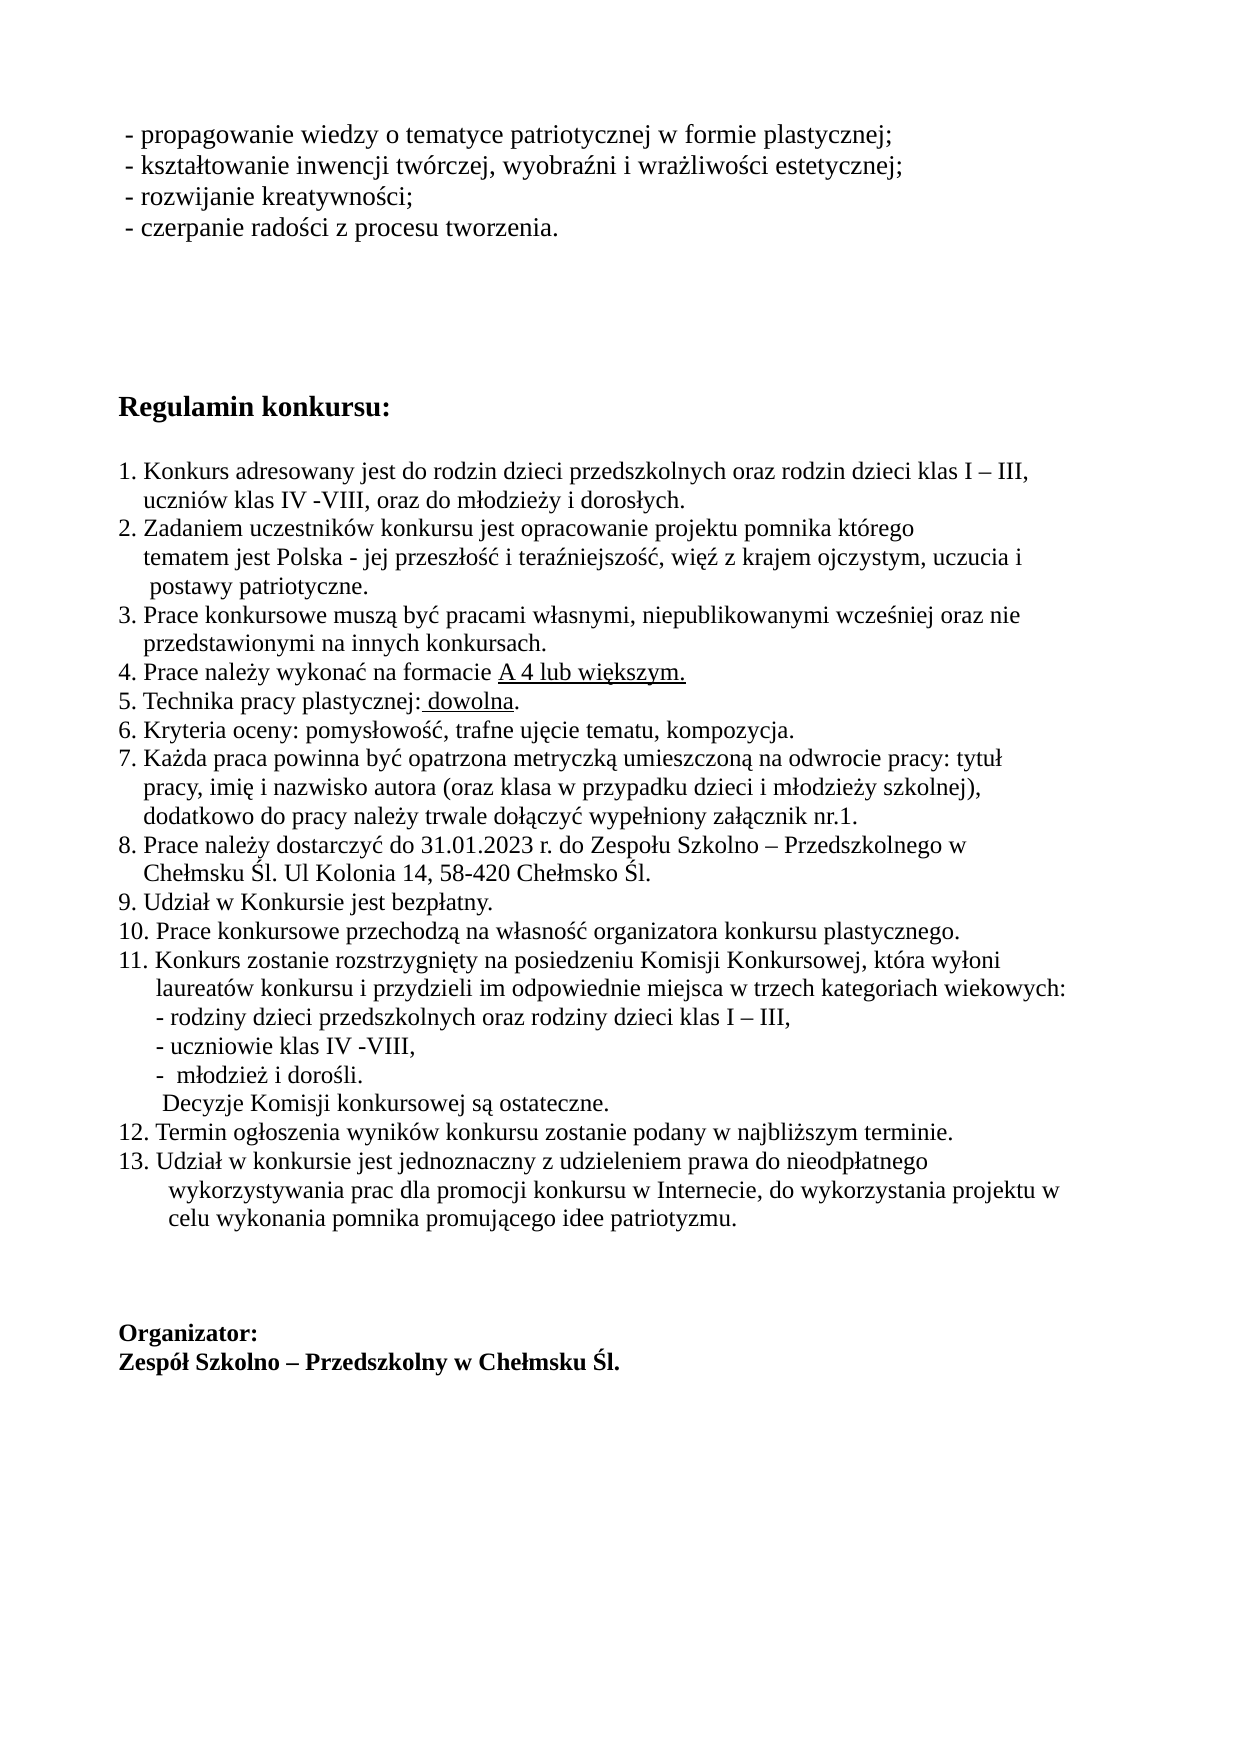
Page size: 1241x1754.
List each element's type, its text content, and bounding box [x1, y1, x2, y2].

text uczniów klas IV -VIII, oraz do młodzieży i dorosłych. [118, 485, 1122, 513]
text wykorzystywania prac dla promocji konkursu w Internecie, do wykorzystania projektu w [118, 1175, 1122, 1203]
text Chełmsku Śl. Ul Kolonia 14, 58-420 Chełmsko Śl. [118, 858, 1122, 887]
text 5. Technika pracy plastycznej: dowolna. [118, 686, 1122, 715]
text - uczniowie klas IV -VIII, [118, 1031, 1122, 1060]
text Regulamin konkursu: [118, 389, 1122, 422]
text Organizator: [118, 1318, 1122, 1347]
text 1. Konkurs adresowany jest do rodzin dzieci przedszkolnych oraz rodzin dzieci klas I – III, [118, 456, 1122, 485]
text postawy patriotyczne. [118, 571, 1122, 600]
text 12. Termin ogłoszenia wyników konkursu zostanie podany w najbliższym terminie. [118, 1117, 1122, 1146]
text - młodzież i dorośli. [118, 1060, 1122, 1088]
text 11. Konkurs zostanie rozstrzygnięty na posiedzeniu Komisji Konkursowej, która wyłoni [118, 945, 1122, 973]
text 13. Udział w konkursie jest jednoznaczny z udzieleniem prawa do nieodpłatnego [118, 1146, 1122, 1175]
text 9. Udział w Konkursie jest bezpłatny. [118, 887, 1122, 916]
text 4. Prace należy wykonać na formacie A 4 lub większym. [118, 657, 1122, 686]
text tematem jest Polska - jej przeszłość i teraźniejszość, więź z krajem ojczystym, uczucia i [118, 542, 1122, 571]
text laureatów konkursu i przydzieli im odpowiednie miejsca w trzech kategoriach wiekowych: [118, 973, 1122, 1002]
text celu wykonania pomnika promującego idee patriotyzmu. [118, 1203, 1122, 1232]
text przedstawionymi na innych konkursach. [118, 628, 1122, 657]
text - propagowanie wiedzy o tematyce patriotycznej w formie plastycznej; [118, 118, 1122, 149]
text Decyzje Komisji konkursowej są ostateczne. [118, 1088, 1122, 1117]
text dodatkowo do pracy należy trwale dołączyć wypełniony załącznik nr.1. [118, 801, 1122, 830]
text 8. Prace należy dostarczyć do 31.01.2023 r. do Zespołu Szkolno – Przedszkolnego w [118, 830, 1122, 858]
text - rodziny dzieci przedszkolnych oraz rodziny dzieci klas I – III, [118, 1002, 1122, 1031]
text - kształtowanie inwencji twórczej, wyobraźni i wrażliwości estetycznej; [118, 149, 1122, 180]
text - czerpanie radości z procesu tworzenia. [118, 212, 1122, 243]
text 7. Każda praca powinna być opatrzona metryczką umieszczoną na odwrocie pracy: tytuł [118, 743, 1122, 772]
text 10. Prace konkursowe przechodzą na własność organizatora konkursu plastycznego. [118, 916, 1122, 945]
text 6. Kryteria oceny: pomysłowość, trafne ujęcie tematu, kompozycja. [118, 715, 1122, 743]
text 3. Prace konkursowe muszą być pracami własnymi, niepublikowanymi wcześniej oraz nie [118, 600, 1122, 628]
text Zespół Szkolno – Przedszkolny w Chełmsku Śl. [118, 1347, 1122, 1376]
text - rozwijanie kreatywności; [118, 180, 1122, 212]
text pracy, imię i nazwisko autora (oraz klasa w przypadku dzieci i młodzieży szkolnej), [118, 772, 1122, 801]
text 2. Zadaniem uczestników konkursu jest opracowanie projektu pomnika którego [118, 513, 1122, 542]
